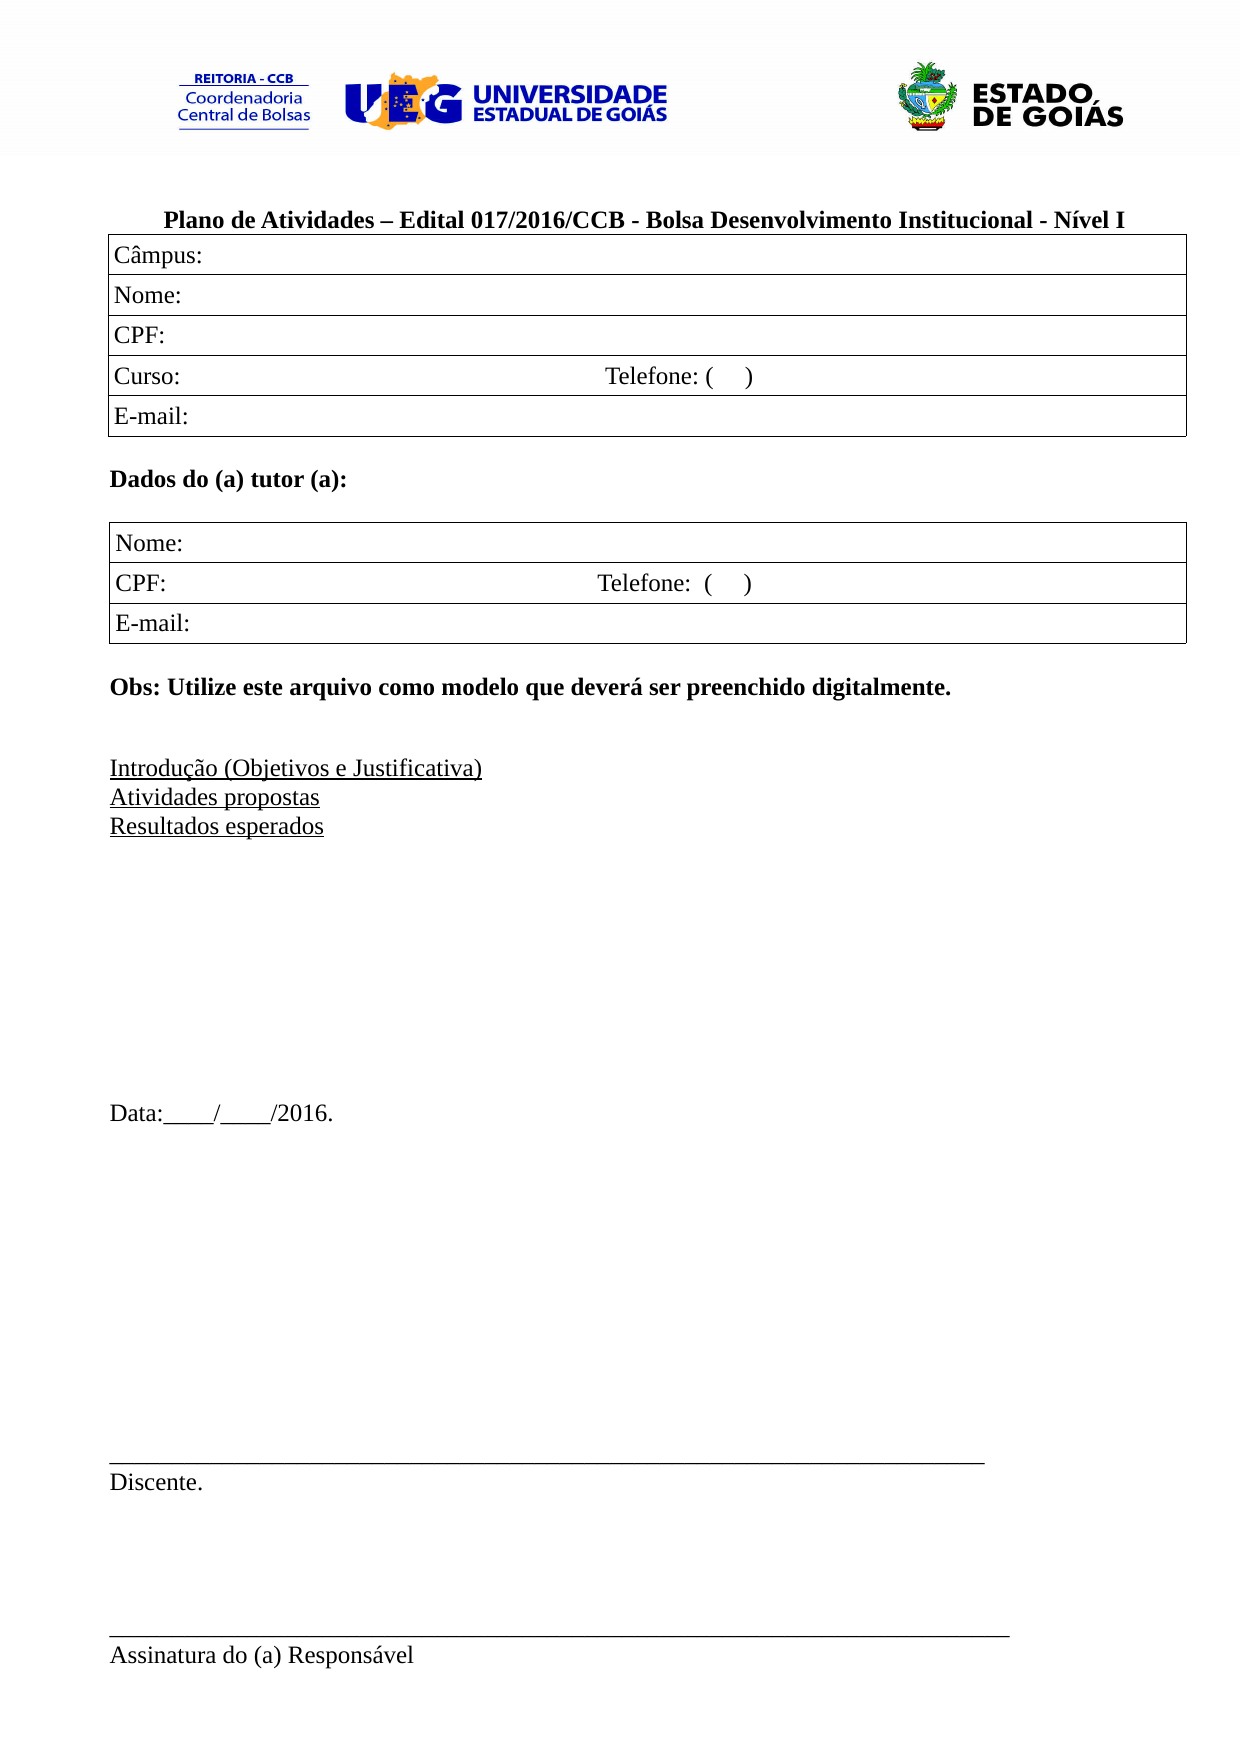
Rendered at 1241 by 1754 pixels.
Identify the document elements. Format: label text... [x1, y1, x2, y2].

text Discente. [109, 1467, 1186, 1496]
text Resultados esperados [109, 811, 1186, 839]
table_cell CPF: [109, 316, 1186, 355]
table_cell CPF: Telefone: ( ) [110, 563, 1186, 602]
text ______________________________________________________________________ [109, 1438, 1186, 1467]
text Introdução (Objetivos e Justificativa) [109, 753, 1186, 782]
table_cell E-mail: [109, 396, 1186, 436]
table_header Curso: Telefone: ( ) [109, 356, 1186, 395]
text Dados do (a) tutor (a): [109, 464, 1186, 493]
text Obs: Utilize este arquivo como modelo que deverá ser preenchido digitalmente. [109, 672, 1186, 700]
table_header Câmpus: [109, 235, 1186, 274]
table_cell E-mail: [110, 604, 1186, 643]
table_header Nome: [110, 523, 1186, 562]
table_cell Nome: [109, 275, 1186, 314]
text Data:____/____/2016. [109, 1098, 1186, 1127]
picture [0, 0, 1241, 155]
text Assinatura do (a) Responsável [109, 1640, 1186, 1668]
text Plano de Atividades – Edital 017/2016/CCB - Bolsa Desenvolvimento Institucional - Nível I [109, 205, 1186, 234]
text Atividades propostas [109, 782, 1186, 811]
text ________________________________________________________________________ [109, 1611, 1186, 1640]
